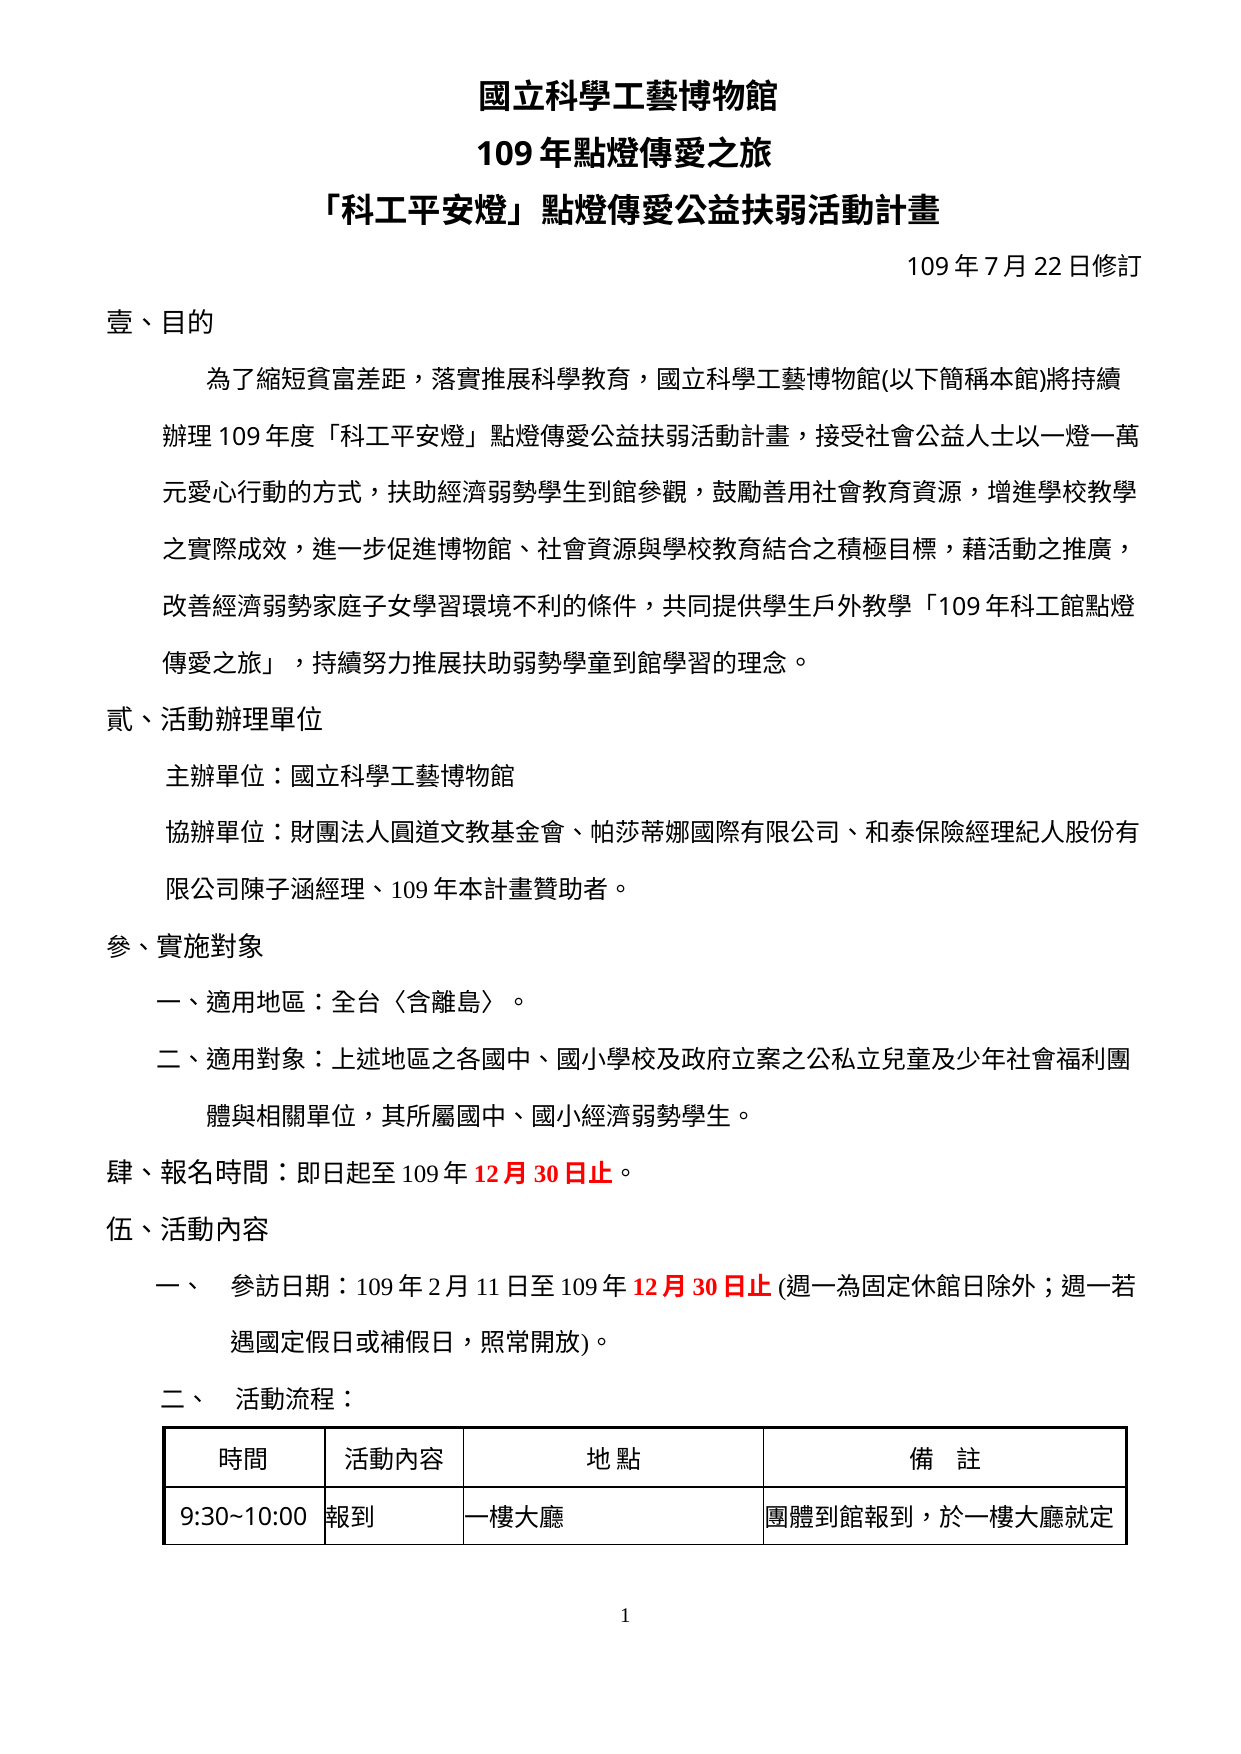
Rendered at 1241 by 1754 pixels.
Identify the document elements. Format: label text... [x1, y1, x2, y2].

table_header 地 點 [464, 1429, 763, 1486]
table_header 備 註 [764, 1429, 1125, 1486]
text 壹、目的 [106, 292, 1144, 349]
list 活動流程： [160, 1369, 1144, 1426]
list 參訪日期：109年2月11日至109年12月30日止 (週一為固定休館日除外；週一若遇國定假日或補假日，照常開放)。 [156, 1256, 1144, 1369]
text 「科工平安燈」點燈傳愛公益扶弱活動計畫 [106, 179, 1142, 236]
text 主辦單位：國立科學工藝博物館 [165, 746, 1144, 802]
text 伍、活動內容 [106, 1199, 1144, 1256]
table_header 活動內容 [326, 1429, 463, 1486]
text 一、適用地區：全台〈含離島〉。 [156, 972, 1144, 1029]
table_header 時間 [166, 1429, 324, 1486]
text 國立科學工藝博物館 [106, 66, 1142, 122]
text 二、適用對象：上述地區之各國中、國小學校及政府立案之公私立兒童及少年社會福利團體與相關單位，其所屬國中、國小經濟弱勢學生。 [156, 1029, 1144, 1142]
table_cell 一樓大廳 [464, 1488, 763, 1544]
table_cell 9:30~10:00 [166, 1488, 324, 1544]
text 參、實施對象 [106, 916, 1144, 972]
text 貳、活動辦理單位 [106, 689, 1144, 746]
table_cell 團體到館報到，於一樓大廳就定 [764, 1488, 1125, 1544]
text 協辦單位：財團法人圓道文教基金會、帕莎蒂娜國際有限公司、和泰保險經理紀人股份有限公司陳子涵經理、109年本計畫贊助者。 [165, 802, 1144, 916]
text 109年點燈傳愛之旅 [106, 122, 1142, 179]
text 109年7月22日修訂 [106, 236, 1142, 292]
text 肆、報名時間：即日起至109年12月30日止。 [106, 1142, 1144, 1199]
text 為了縮短貧富差距，落實推展科學教育，國立科學工藝博物館(以下簡稱本館)將持續辦理109年度「科工平安燈」點燈傳愛公益扶弱活動計畫，接受社會公益人士以一燈一萬元愛心行動的方式，扶助經濟弱勢學生到館參觀，鼓勵善用社會教育資源，增進學校教學之實際成效，進一步促進博物館、社會資源與學校教育結合之積極目標，藉活動之推廣，改善經濟弱勢家庭子女學習環境不利的條件，共同提供學生戶外教學「109年科工館點燈傳愛之旅」，持續努力推展扶助弱勢學童到館學習的理念。 [163, 349, 1144, 689]
table_cell 報到 [326, 1488, 463, 1544]
